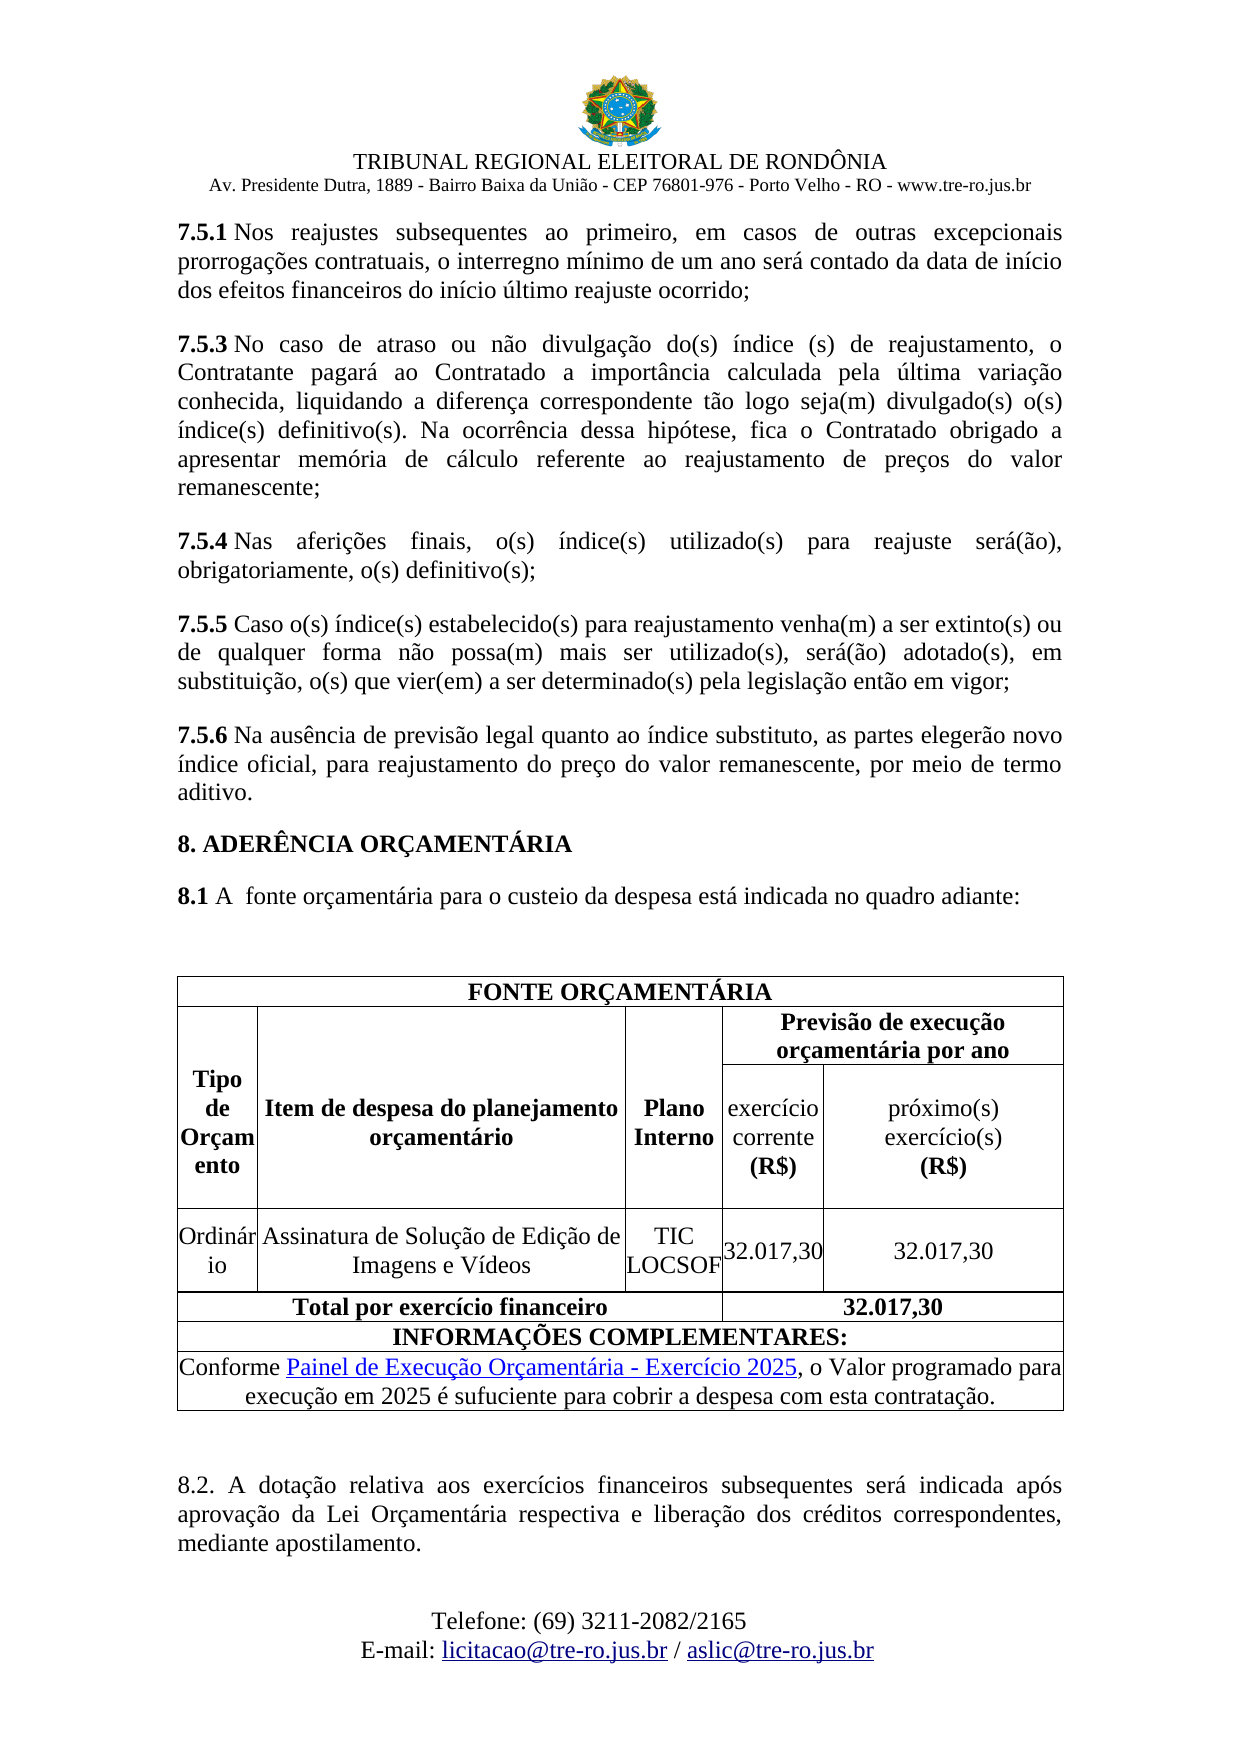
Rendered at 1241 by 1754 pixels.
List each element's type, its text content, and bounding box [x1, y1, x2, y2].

table_cell INFORMAÇÕES COMPLEMENTARES: [178, 1322, 1063, 1351]
table_cell Assinatura de Solução de Edição de Imagens e Vídeos [258, 1209, 625, 1291]
table_cell 32.017,30 [723, 1209, 823, 1291]
table_cell Conforme Painel de Execução Orçamentária - Exercício 2025, o Valor programado para execução em 2025 é sufuciente para cobrir a despesa com esta contratação. [178, 1352, 1063, 1409]
table_cell próximo(s) exercício(s) (R$) [824, 1065, 1063, 1208]
text 8.2. A dotação relativa aos exercícios financeiros subsequentes será indicada após aprovação da Lei Orçamentária respectiva e liberação dos créditos correspondentes, mediante apostilamento. [177, 1471, 1063, 1557]
table_cell Item de despesa do planejamento orçamentário [258, 1007, 625, 1208]
text 8.1 A fonte orçamentária para o custeio da despesa está indicada no quadro adiante: [177, 881, 1063, 909]
table_cell Previsão de execução orçamentária por ano [723, 1007, 1063, 1064]
text 7.5.3 No caso de atraso ou não divulgação do(s) índice (s) de reajustamento, o Contratante pagará ao Contratado a importância calculada pela última variação conhecida, liquidando a diferença correspondente tão logo seja(m) divulgado(s) o(s) índice(s) definitivo(s). Na ocorrência dessa hipótese, fica o Contratado obrigado a apresentar memória de cálculo referente ao reajustamento de preços do valor remanescente; [177, 329, 1063, 501]
table_cell 32.017,30 [723, 1293, 1063, 1321]
text 8. ADERÊNCIA ORÇAMENTÁRIA [177, 829, 1063, 858]
table_cell Tipo de Orçamento [178, 1007, 257, 1208]
text 7.5.6 Na ausência de previsão legal quanto ao índice substituto, as partes elegerão novo índice oficial, para reajustamento do preço do valor remanescente, por meio de termo aditivo. [177, 720, 1063, 806]
table_cell 32.017,30 [824, 1209, 1063, 1291]
table_cell TIC LOCSOF [626, 1209, 722, 1291]
table_cell Total por exercício financeiro [178, 1293, 722, 1321]
text 7.5.4 Nas aferições finais, o(s) índice(s) utilizado(s) para reajuste será(ão), obrigatoriamente, o(s) definitivo(s); [177, 526, 1063, 584]
text 7.5.1 Nos reajustes subsequentes ao primeiro, em casos de outras excepcionais prorrogações contratuais, o interregno mínimo de um ano será contado da data de início dos efeitos financeiros do início último reajuste ocorrido; [177, 217, 1063, 304]
table_cell Plano Interno [626, 1007, 722, 1208]
table_cell Ordinário [178, 1209, 257, 1291]
table_cell exercício corrente (R$) [723, 1065, 823, 1208]
table_header FONTE ORÇAMENTÁRIA [178, 977, 1063, 1006]
text 7.5.5 Caso o(s) índice(s) estabelecido(s) para reajustamento venha(m) a ser extinto(s) ou de qualquer forma não possa(m) mais ser utilizado(s), será(ão) adotado(s), em substituição, o(s) que vier(em) a ser determinado(s) pela legislação então em vigor; [177, 609, 1063, 695]
